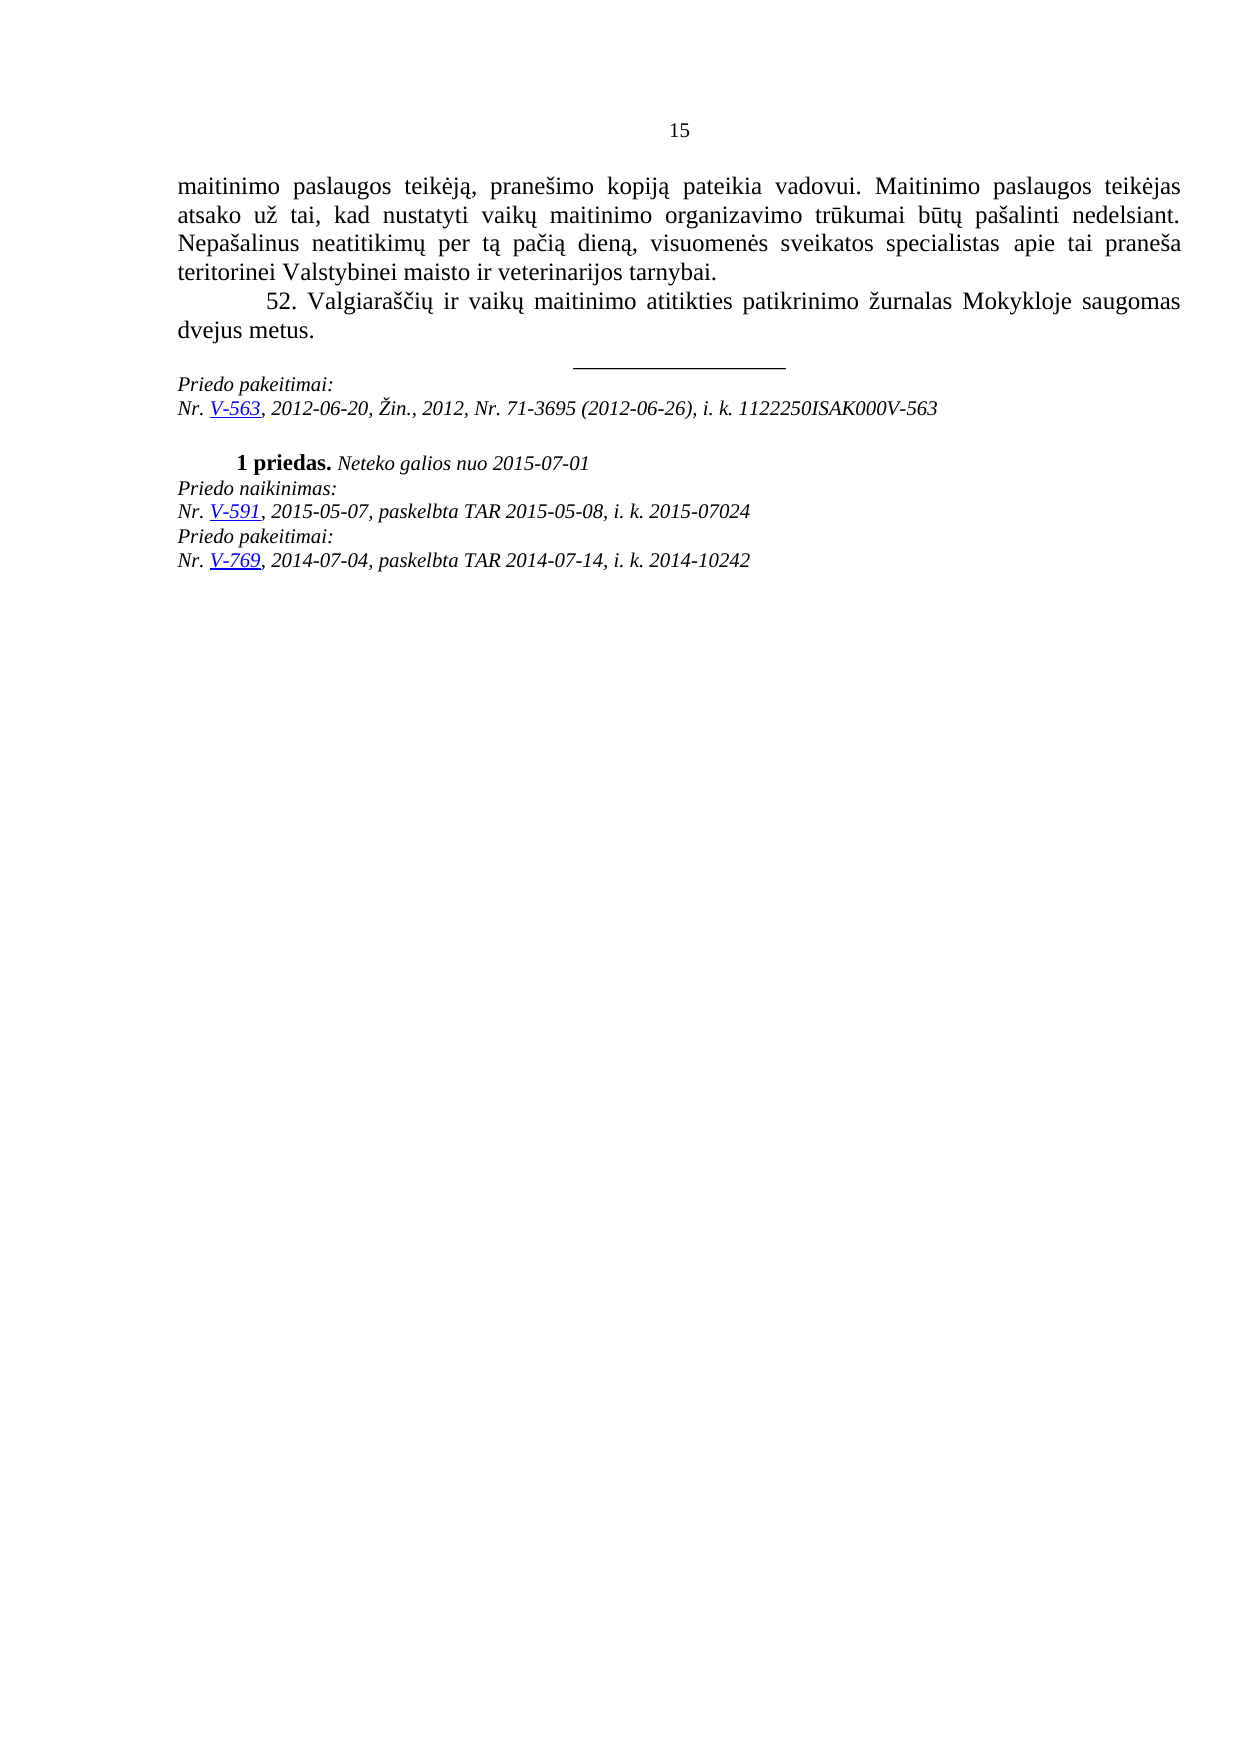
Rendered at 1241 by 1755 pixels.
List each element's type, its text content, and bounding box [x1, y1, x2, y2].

text Priedo naikinimas: [177, 475, 1181, 499]
text Nr. V-563, 2012-06-20, Žin., 2012, Nr. 71-3695 (2012-06-26), i. k. 1122250ISAK000V-563 [177, 396, 1181, 420]
text 52. Valgiaraščių ir vaikų maitinimo atitikties patikrinimo žurnalas Mokykloje saugomas dvejus metus. [177, 286, 1181, 343]
text Nr. V-769, 2014-07-04, paskelbta TAR 2014-07-14, i. k. 2014-10242 [177, 548, 1181, 572]
text maitinimo paslaugos teikėją, pranešimo kopiją pateikia vadovui. Maitinimo paslaugos teikėjas atsako už tai, kad nustatyti vaikų maitinimo organizavimo trūkumai būtų pašalinti nedelsiant. Nepašalinus neatitikimų per tą pačią dieną, visuomenės sveikatos specialistas apie tai praneša teritorinei Valstybinei maisto ir veterinarijos tarnybai. [177, 171, 1181, 286]
text _________________ [177, 343, 1181, 372]
text Nr. V-591, 2015-05-07, paskelbta TAR 2015-05-08, i. k. 2015-07024 [177, 499, 1181, 523]
text 1 priedas. Neteko galios nuo 2015-07-01 [177, 449, 1181, 475]
text Priedo pakeitimai: [177, 372, 1181, 396]
text Priedo pakeitimai: [177, 523, 1181, 548]
